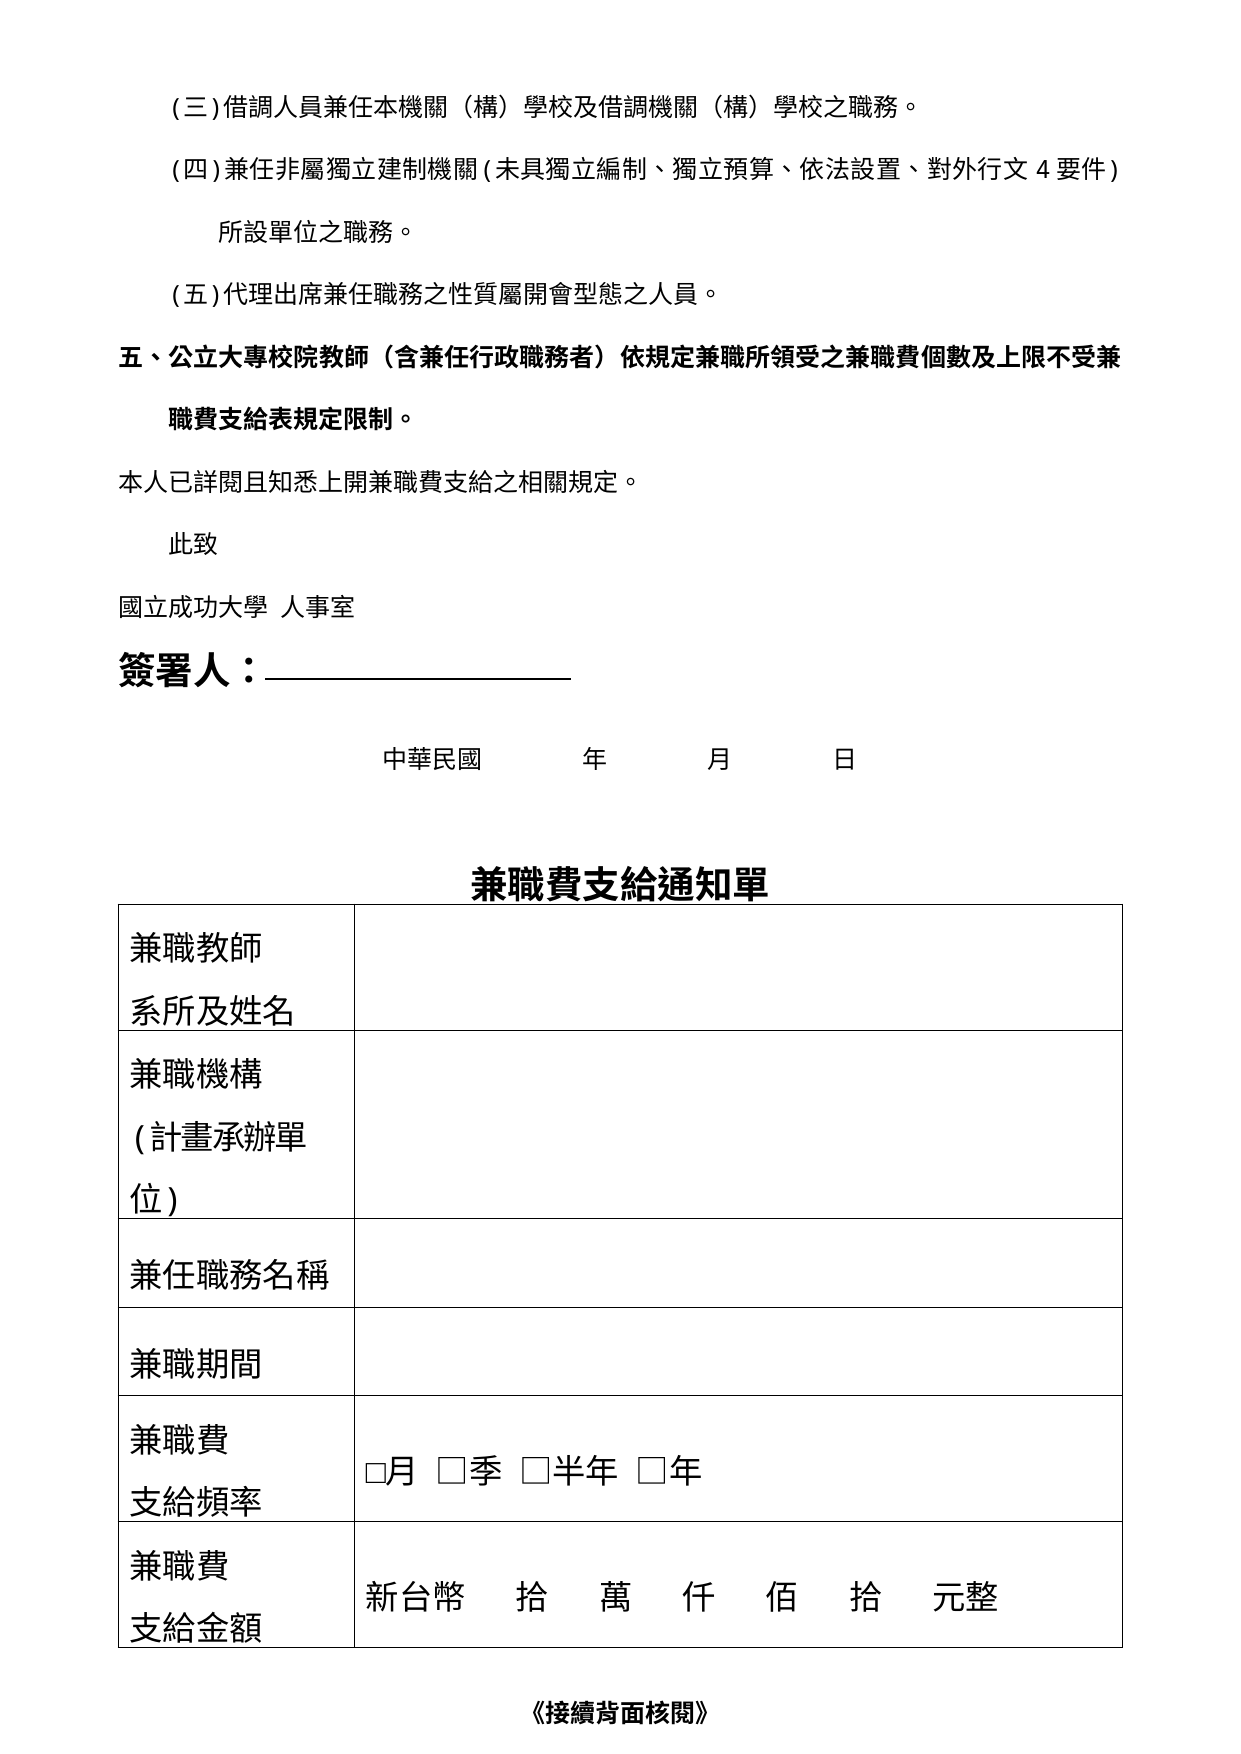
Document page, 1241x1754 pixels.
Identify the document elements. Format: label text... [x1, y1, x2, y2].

table_cell [355, 1308, 1122, 1395]
table_cell 兼職費 支給頻率 [119, 1396, 354, 1521]
table_cell 兼職費 支給金額 [119, 1522, 354, 1647]
table_cell □月 □季 □半年 □年 [355, 1396, 1122, 1521]
text 國立成功大學 人事室 [118, 564, 1122, 626]
table_cell 兼職機構 (計畫承辦單位) [119, 1031, 354, 1218]
text (三)借調人員兼任本機關（構）學校及借調機關（構）學校之職務。 [168, 64, 1122, 126]
table_cell [355, 1219, 1122, 1307]
text (四)兼任非屬獨立建制機關(未具獨立編制、獨立預算、依法設置、對外行文4要件)所設單位之職務。 [168, 126, 1122, 251]
table_cell [355, 1031, 1122, 1218]
text 簽署人： [118, 626, 1122, 689]
text 此致 [118, 501, 1122, 564]
table_header 兼職教師 系所及姓名 [119, 905, 354, 1029]
text (五)代理出席兼任職務之性質屬開會型態之人員。 [168, 251, 1122, 314]
text 中華民國 年 月 日 [118, 716, 1122, 778]
text 本人已詳閱且知悉上開兼職費支給之相關規定。 [118, 439, 1122, 501]
table_cell 新台幣 拾 萬 仟 佰 拾 元整 [355, 1522, 1122, 1647]
table_cell 兼職期間 [119, 1308, 354, 1395]
table_header [355, 905, 1122, 1029]
text 五、公立大專校院教師（含兼任行政職務者）依規定兼職所領受之兼職費個數及上限不受兼職費支給表規定限制。 [118, 314, 1122, 439]
table_cell 兼任職務名稱 [119, 1219, 354, 1307]
text 兼職費支給通知單 [118, 841, 1122, 903]
